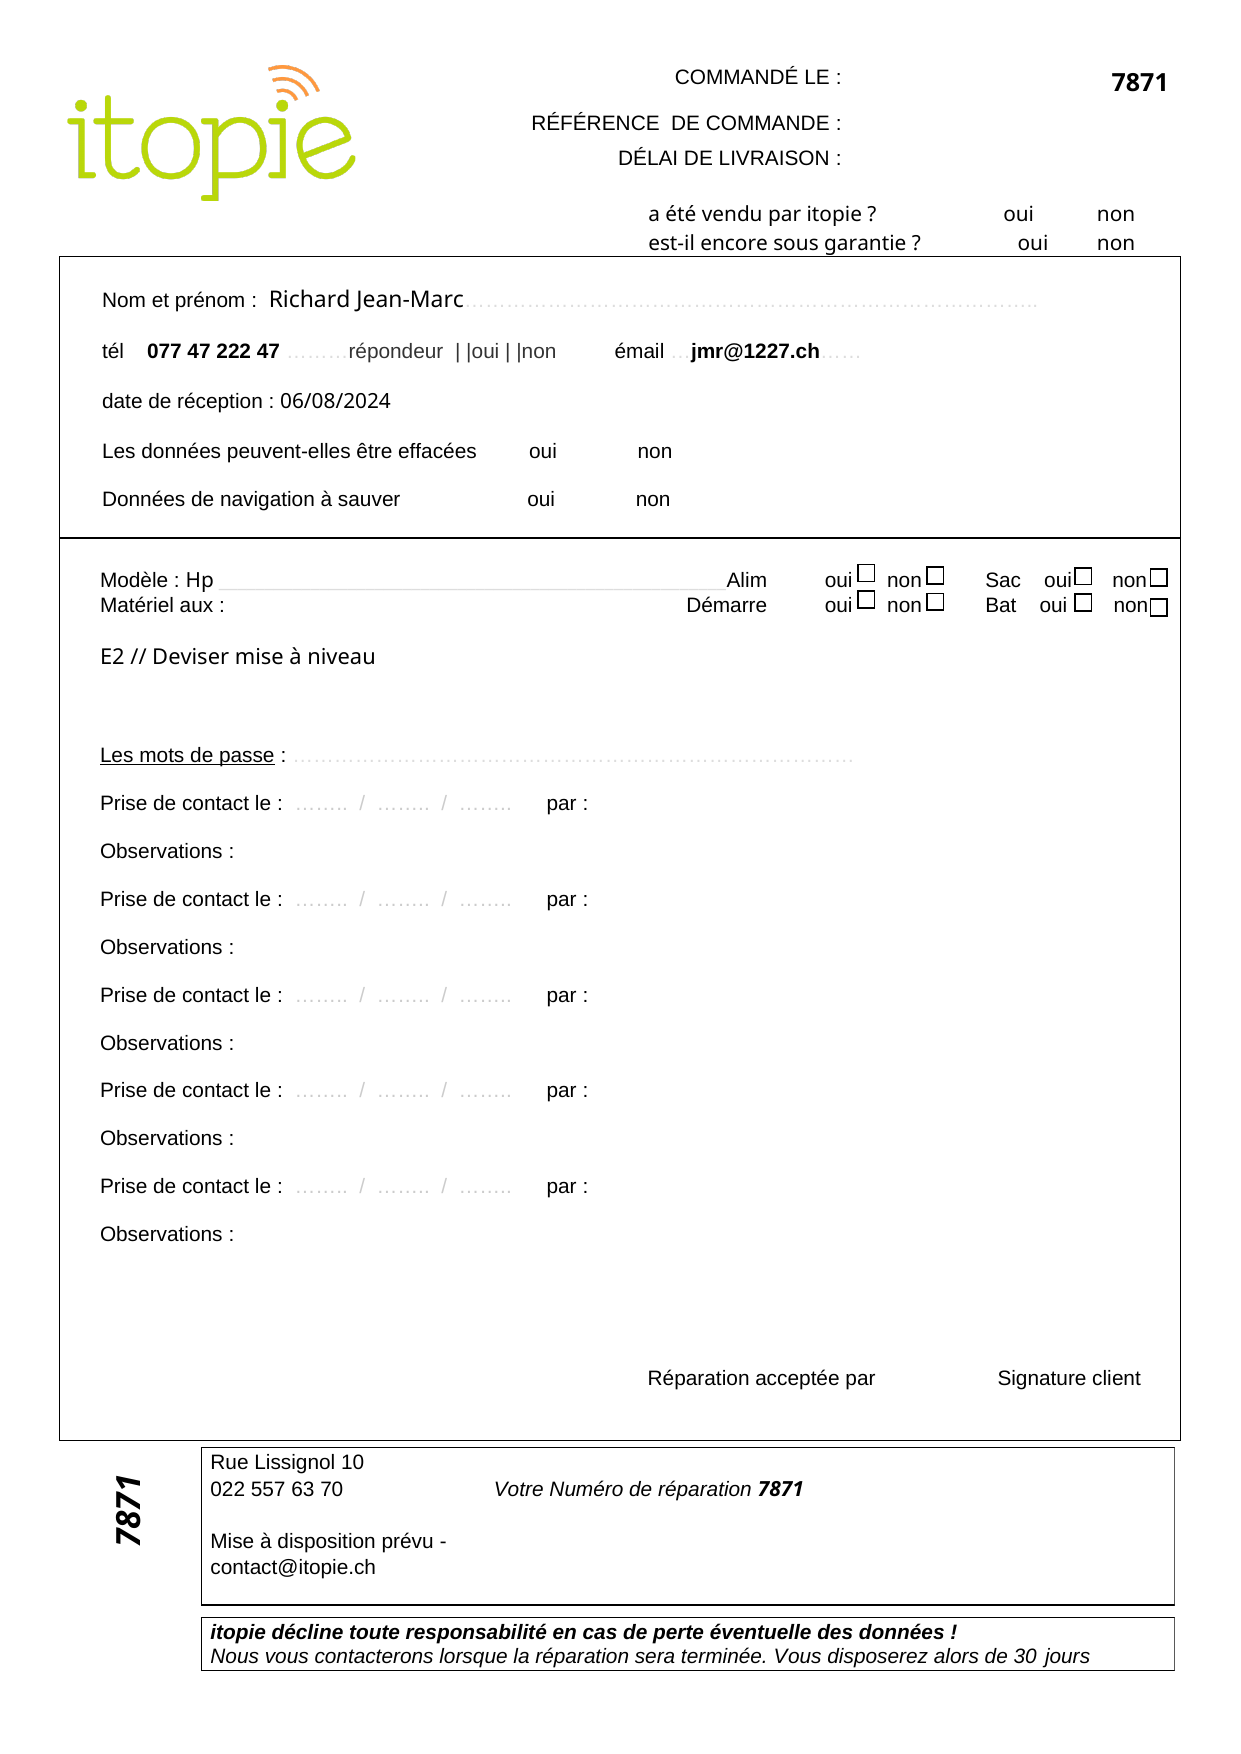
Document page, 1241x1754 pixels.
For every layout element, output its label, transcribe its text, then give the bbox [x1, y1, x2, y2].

text Observations : [60, 1219, 1180, 1246]
text Prise de contact le : …….. / …….. / …….. par : [60, 1171, 1180, 1198]
text Les données peuvent-elles être effacées oui non [60, 436, 1180, 463]
table_cell itopie décline toute responsabilité en cas de perte éventuelle des données ! Nous vous contacterons lorsque la réparation sera terminée. Vous disposerez alors de 30 jours [195, 1611, 1180, 1677]
text tél 077 47 222 47 ………répondeur | |oui | |non émail …jmr@1227.ch…… [60, 335, 1180, 362]
text Réparation acceptée par Signature client [60, 1363, 1180, 1390]
table_cell [847, 140, 1180, 175]
text Les mots de passe : ……………………………………………………………………… [60, 740, 1180, 767]
table_cell RÉFÉRENCE DE COMMANDE : [490, 105, 847, 140]
table_cell [847, 105, 1180, 140]
table_header COMMANDÉ LE : [490, 59, 847, 104]
text Prise de contact le : …….. / …….. / …….. par : [60, 979, 1180, 1006]
text Prise de contact le : …….. / …….. / …….. par : [60, 788, 1180, 815]
text Prise de contact le : …….. / …….. / …….. par : [60, 1075, 1180, 1102]
text Modèle : Hp Alim oui non Sac oui non [879, 562, 925, 590]
table_cell DÉLAI DE LIVRAISON : [490, 140, 847, 175]
table_header Rue Lissignol 10 022 557 63 70 Votre Numéro de réparation 7871 Mise à disposition prévu - contact@itopie.ch [195, 1441, 1180, 1611]
text Modèle : Hp Alim oui non Sac oui non [948, 562, 1180, 590]
text Matériel aux : Démarre oui non Bat oui non [60, 590, 1180, 617]
text Nom et prénom : Richard Jean-Marc……………………………………………………………………….. [60, 280, 1180, 314]
picture [67, 65, 356, 201]
text est-il encore sous garantie ? oui non [59, 228, 1181, 256]
text date de réception : 06/08/2024 [60, 383, 1180, 415]
text Prise de contact le : …….. / …….. / …….. par : [60, 883, 1180, 911]
text Modèle : Hp Alim oui non Sac oui non [60, 562, 856, 590]
text Observations : [60, 836, 1180, 863]
table_header 7871 [847, 59, 1180, 104]
text Observations : [60, 1027, 1180, 1054]
text a été vendu par itopie ? oui non [59, 199, 1181, 228]
text Données de navigation à sauver oui non [60, 484, 1180, 511]
text Observations : [60, 1123, 1180, 1150]
text Observations : [60, 931, 1180, 958]
text E2 // Deviser mise à niveau [60, 638, 1180, 671]
table_header 7871 [59, 1441, 195, 1677]
